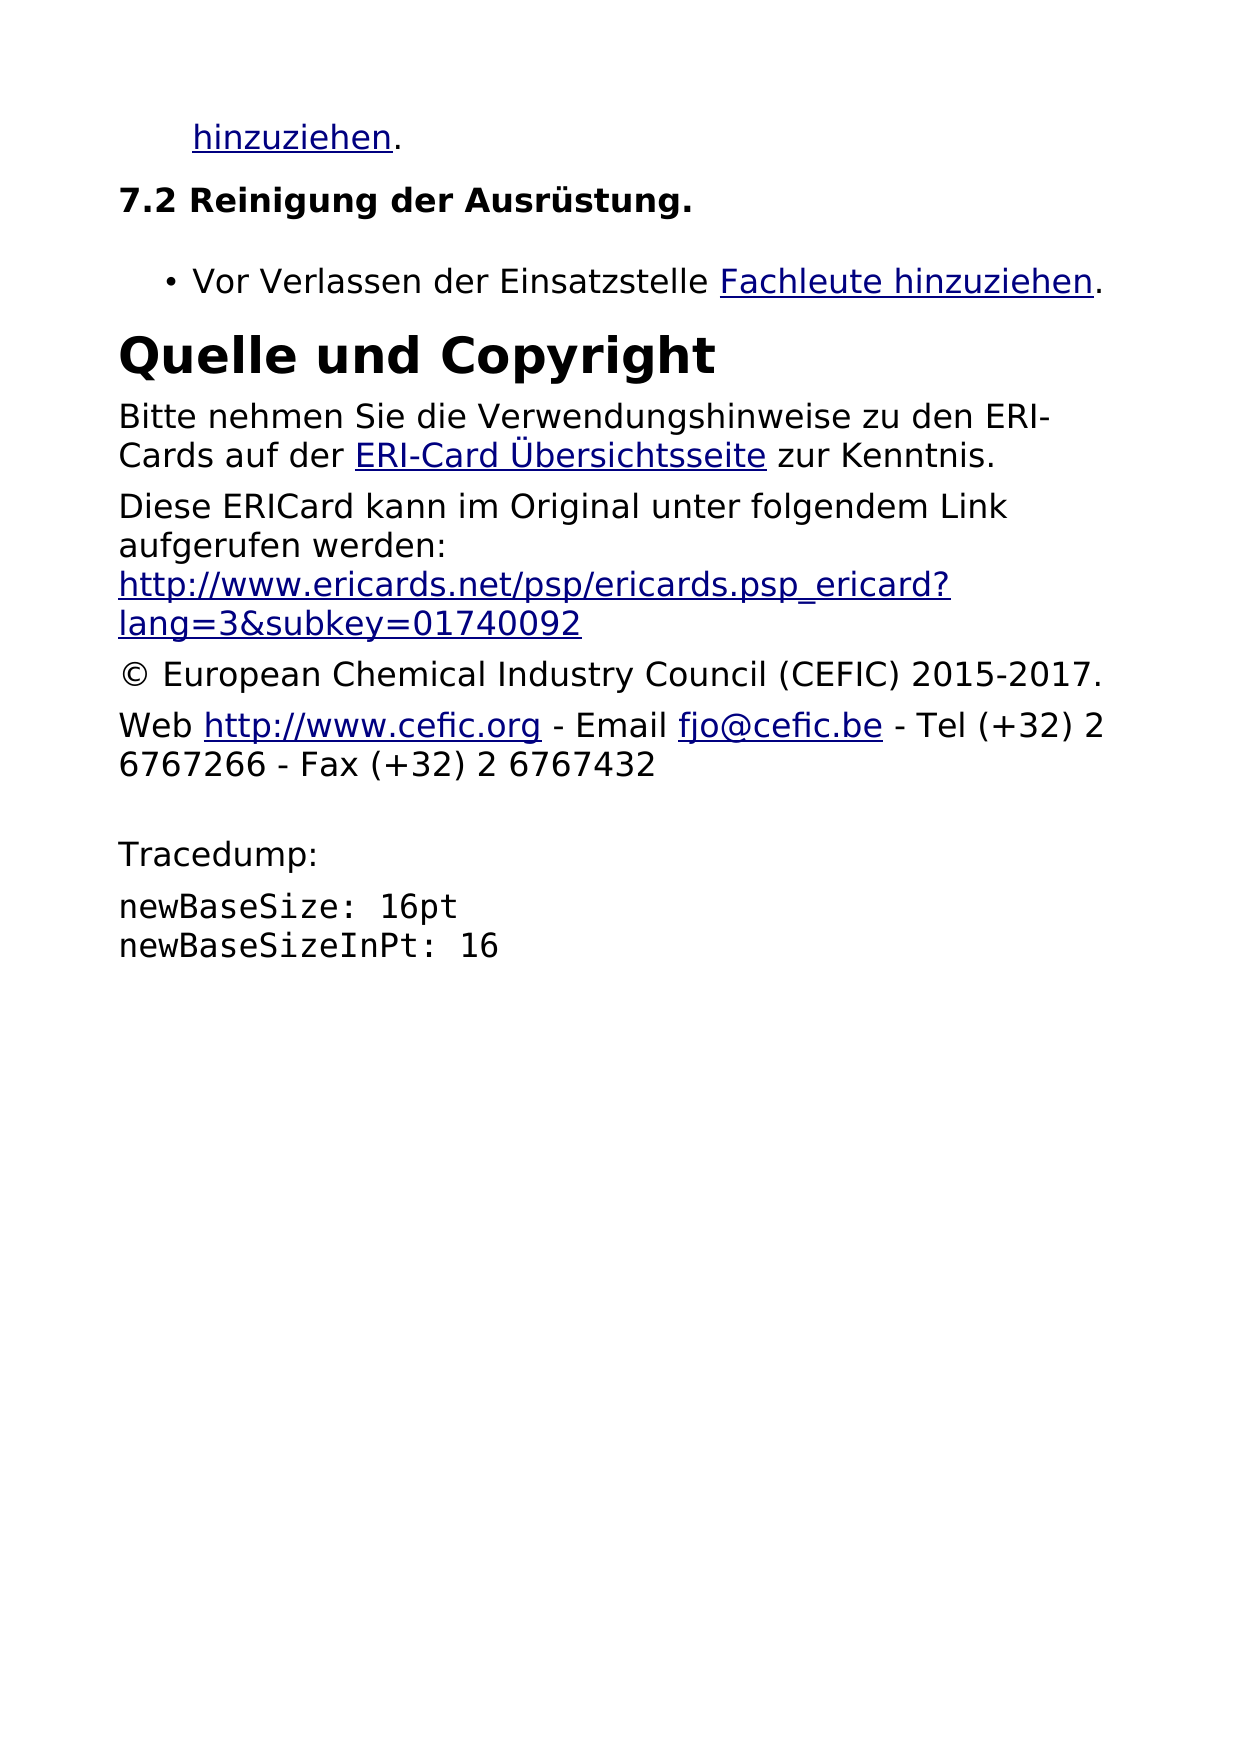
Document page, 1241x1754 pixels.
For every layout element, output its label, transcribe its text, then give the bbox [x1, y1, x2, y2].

text © European Chemical Industry Council (CEFIC) 2015-2017. [118, 656, 1122, 694]
list hinzuziehen. [177, 118, 1122, 157]
text Web http://www.cefic.org - Email fjo@cefic.be - Tel (+32) 2 6767266 - Fax (+32) 2 6767432 [118, 707, 1122, 784]
text newBaseSize: 16pt newBaseSizeInPt: 16 [118, 887, 1122, 965]
subtitle Quelle und Copyright [118, 327, 1122, 385]
text Diese ERICard kann im Original unter folgendem Link aufgerufen werden: http://www.ericards.net/psp/ericards.psp_ericard?lang=3&subkey=01740092 [118, 488, 1122, 643]
list Vor Verlassen der Einsatzstelle Fachleute hinzuziehen. [177, 263, 1122, 302]
subtitle 7.2 Reinigung der Ausrüstung. [118, 182, 1122, 221]
text Bitte nehmen Sie die Verwendungshinweise zu den ERI-Cards auf der ERI-Card Übersichtsseite zur Kenntnis. [118, 397, 1122, 475]
text Tracedump: [118, 797, 1122, 875]
